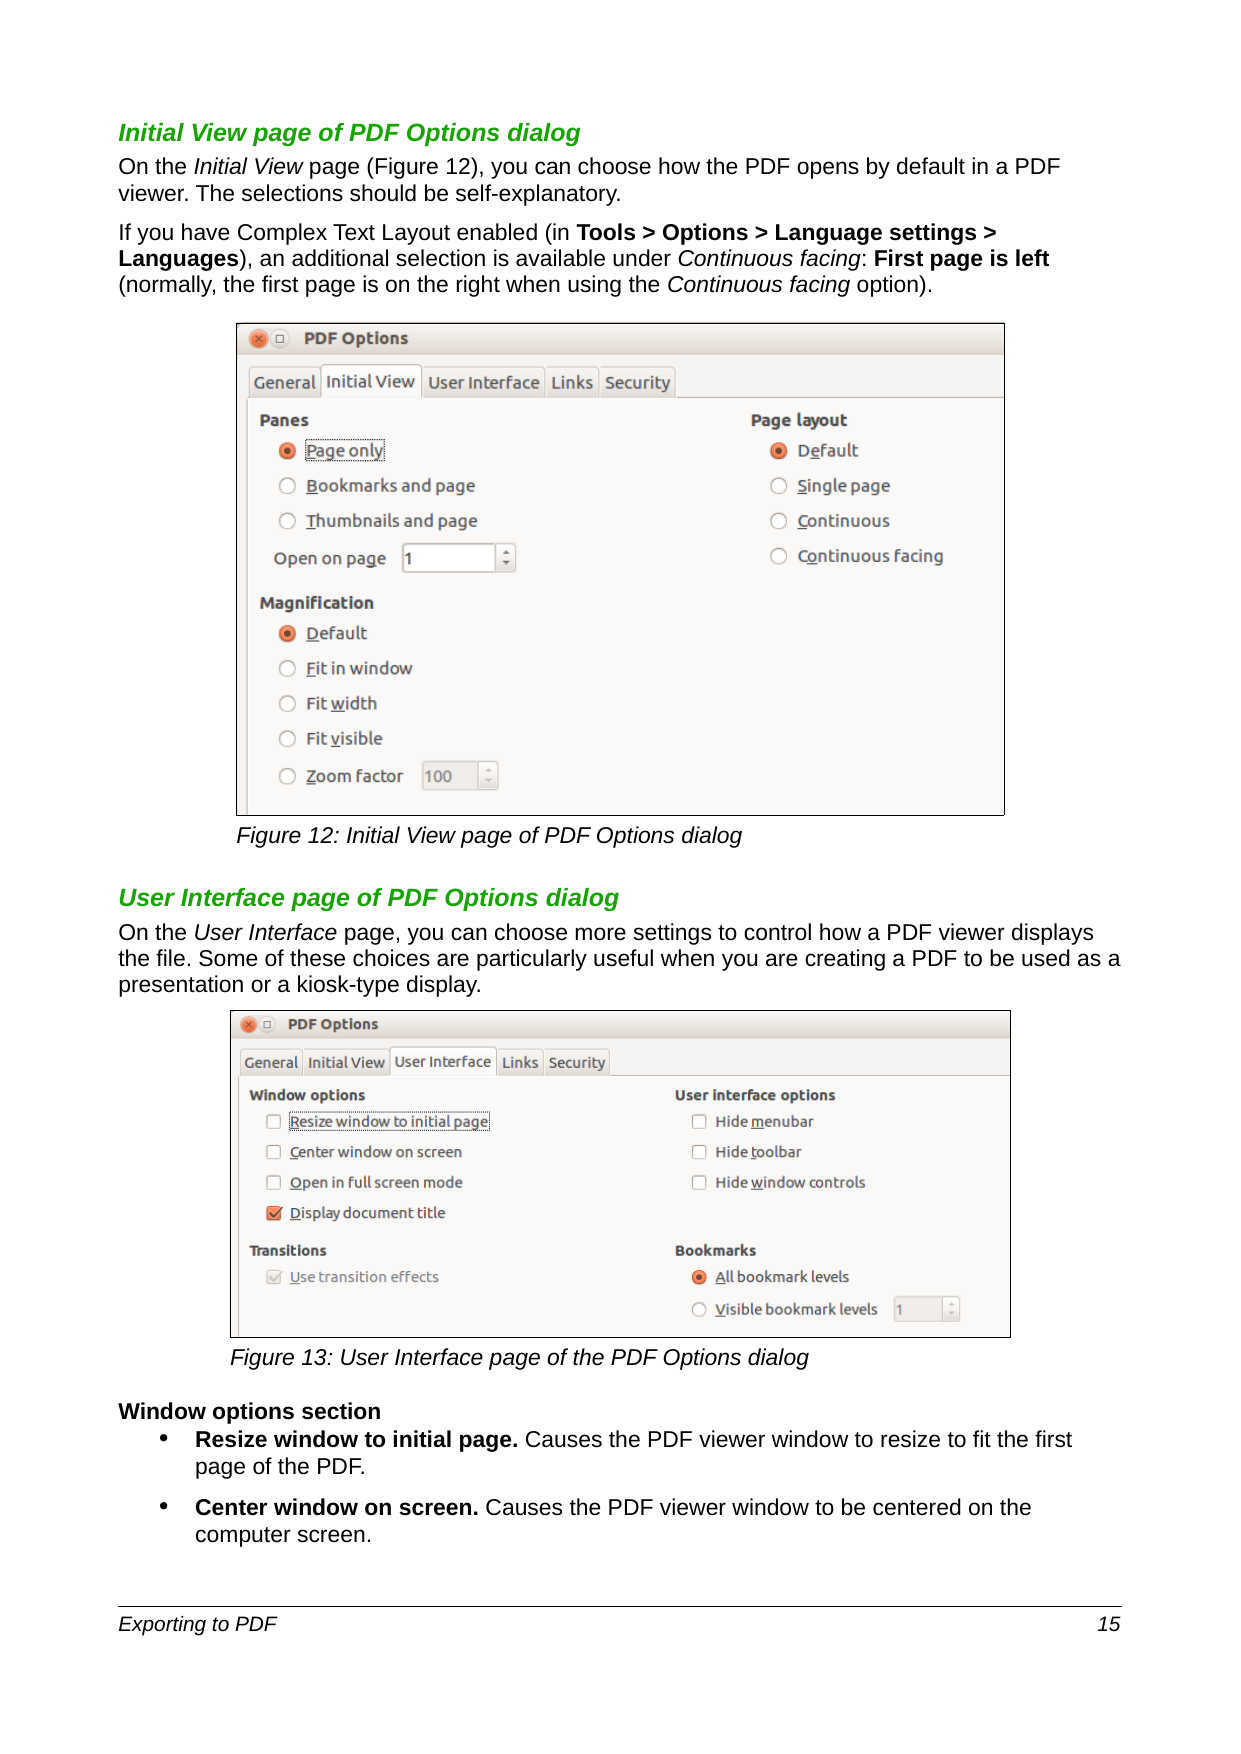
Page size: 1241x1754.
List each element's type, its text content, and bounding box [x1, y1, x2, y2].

list Resize window to initial page. Causes the PDF viewer window to resize to fit the first page of the PDF. [156, 1424, 1122, 1479]
picture [237, 324, 1004, 815]
text Figure 12: Initial View page of PDF Options dialog [236, 822, 1004, 848]
list Center window on screen. Causes the PDF viewer window to be centered on the computer screen. [156, 1492, 1122, 1547]
text On the User Interface page, you can choose more settings to control how a PDF viewer displays the file. Some of these choices are particularly useful when you are creating a PDF to be used as a presentation or a kiosk-type display. [118, 919, 1122, 998]
subtitle User Interface page of PDF Options dialog [118, 883, 1122, 912]
text Window options section [118, 1398, 1122, 1424]
text On the Initial View page (Figure 12), you can choose how the PDF opens by default in a PDF viewer. The selections should be self-explanatory. [118, 153, 1122, 206]
subtitle Initial View page of PDF Options dialog [118, 118, 1122, 147]
picture [231, 1011, 1010, 1337]
text Figure 13: User Interface page of the PDF Options dialog [230, 1343, 1011, 1370]
text If you have Complex Text Layout enabled (in Tools > Options > Language settings > Languages), an additional selection is available under Continuous facing: First page is left (normally, the first page is on the right when using the Continuous facing option). [118, 218, 1122, 298]
